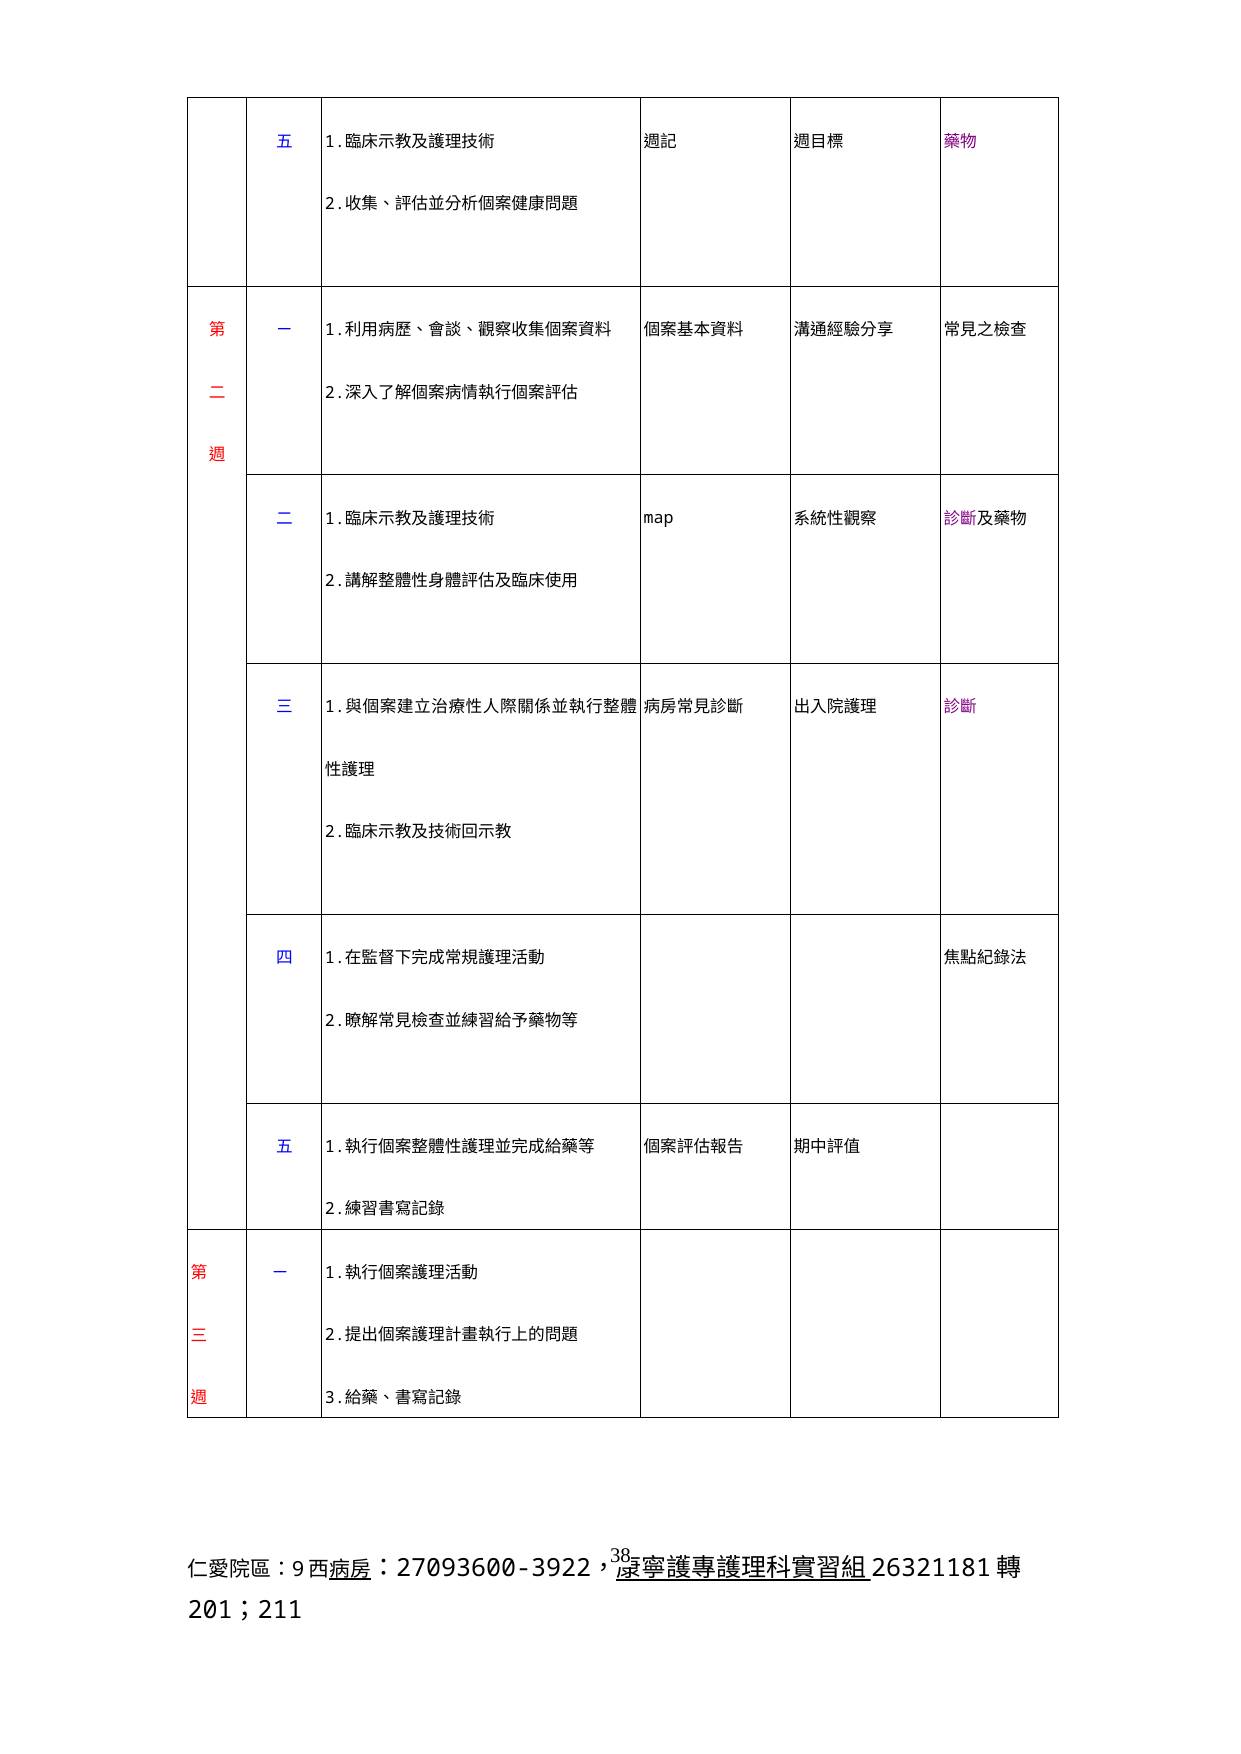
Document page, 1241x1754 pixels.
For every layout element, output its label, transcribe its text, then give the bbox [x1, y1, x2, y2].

table_cell 出入院護理 [791, 664, 940, 914]
table_cell 個案評估報告 [641, 1104, 790, 1228]
table_cell 1.臨床示教及護理技術 2.收集、評估並分析個案健康問題 [322, 98, 640, 286]
table_cell 週目標 [791, 98, 940, 286]
table_cell 1.利用病歷、會談、觀察收集個案資料 2.深入了解個案病情執行個案評估 [322, 287, 640, 474]
table_cell [941, 1104, 1058, 1228]
table_cell 第 三 週 [188, 1230, 246, 1417]
table_cell 1.執行個案護理活動 2.提出個案護理計畫執行上的問題 3.給藥、書寫記錄 [322, 1230, 640, 1417]
table_cell 五 [247, 1104, 321, 1228]
table_cell 診斷及藥物 [941, 475, 1058, 663]
table_cell ㄧ [247, 1230, 321, 1417]
table_cell [791, 1230, 940, 1417]
table_cell 溝通經驗分享 [791, 287, 940, 474]
table_cell 第 二 週 [188, 287, 246, 1228]
table_cell [791, 915, 940, 1102]
table_cell [188, 98, 246, 286]
table_cell 期中評值 [791, 1104, 940, 1228]
table_cell 三 [247, 664, 321, 914]
table_cell 二 [247, 475, 321, 663]
table_cell 四 [247, 915, 321, 1102]
table_cell [641, 1230, 790, 1417]
table_cell ㄧ [247, 287, 321, 474]
table_cell 1.在監督下完成常規護理活動 2.瞭解常見檢查並練習給予藥物等 [322, 915, 640, 1102]
table_cell 1.臨床示教及護理技術 2.講解整體性身體評估及臨床使用 [322, 475, 640, 663]
table_cell 五 [247, 98, 321, 286]
table_cell 藥物 [941, 98, 1058, 286]
table_cell 1.執行個案整體性護理並完成給藥等 2.練習書寫記錄 [322, 1104, 640, 1228]
table_cell 1.與個案建立治療性人際關係並執行整體性護理 2.臨床示教及技術回示教 [322, 664, 640, 914]
table_cell 焦點紀錄法 [941, 915, 1058, 1102]
table_cell 常見之檢查 [941, 287, 1058, 474]
table_cell 個案基本資料 [641, 287, 790, 474]
table_cell [641, 915, 790, 1102]
table_cell 病房常見診斷 [641, 664, 790, 914]
table_cell 系統性觀察 [791, 475, 940, 663]
table_cell [941, 1230, 1058, 1417]
table_cell 週記 [641, 98, 790, 286]
table_cell 診斷 [941, 664, 1058, 914]
table_cell map [641, 475, 790, 663]
